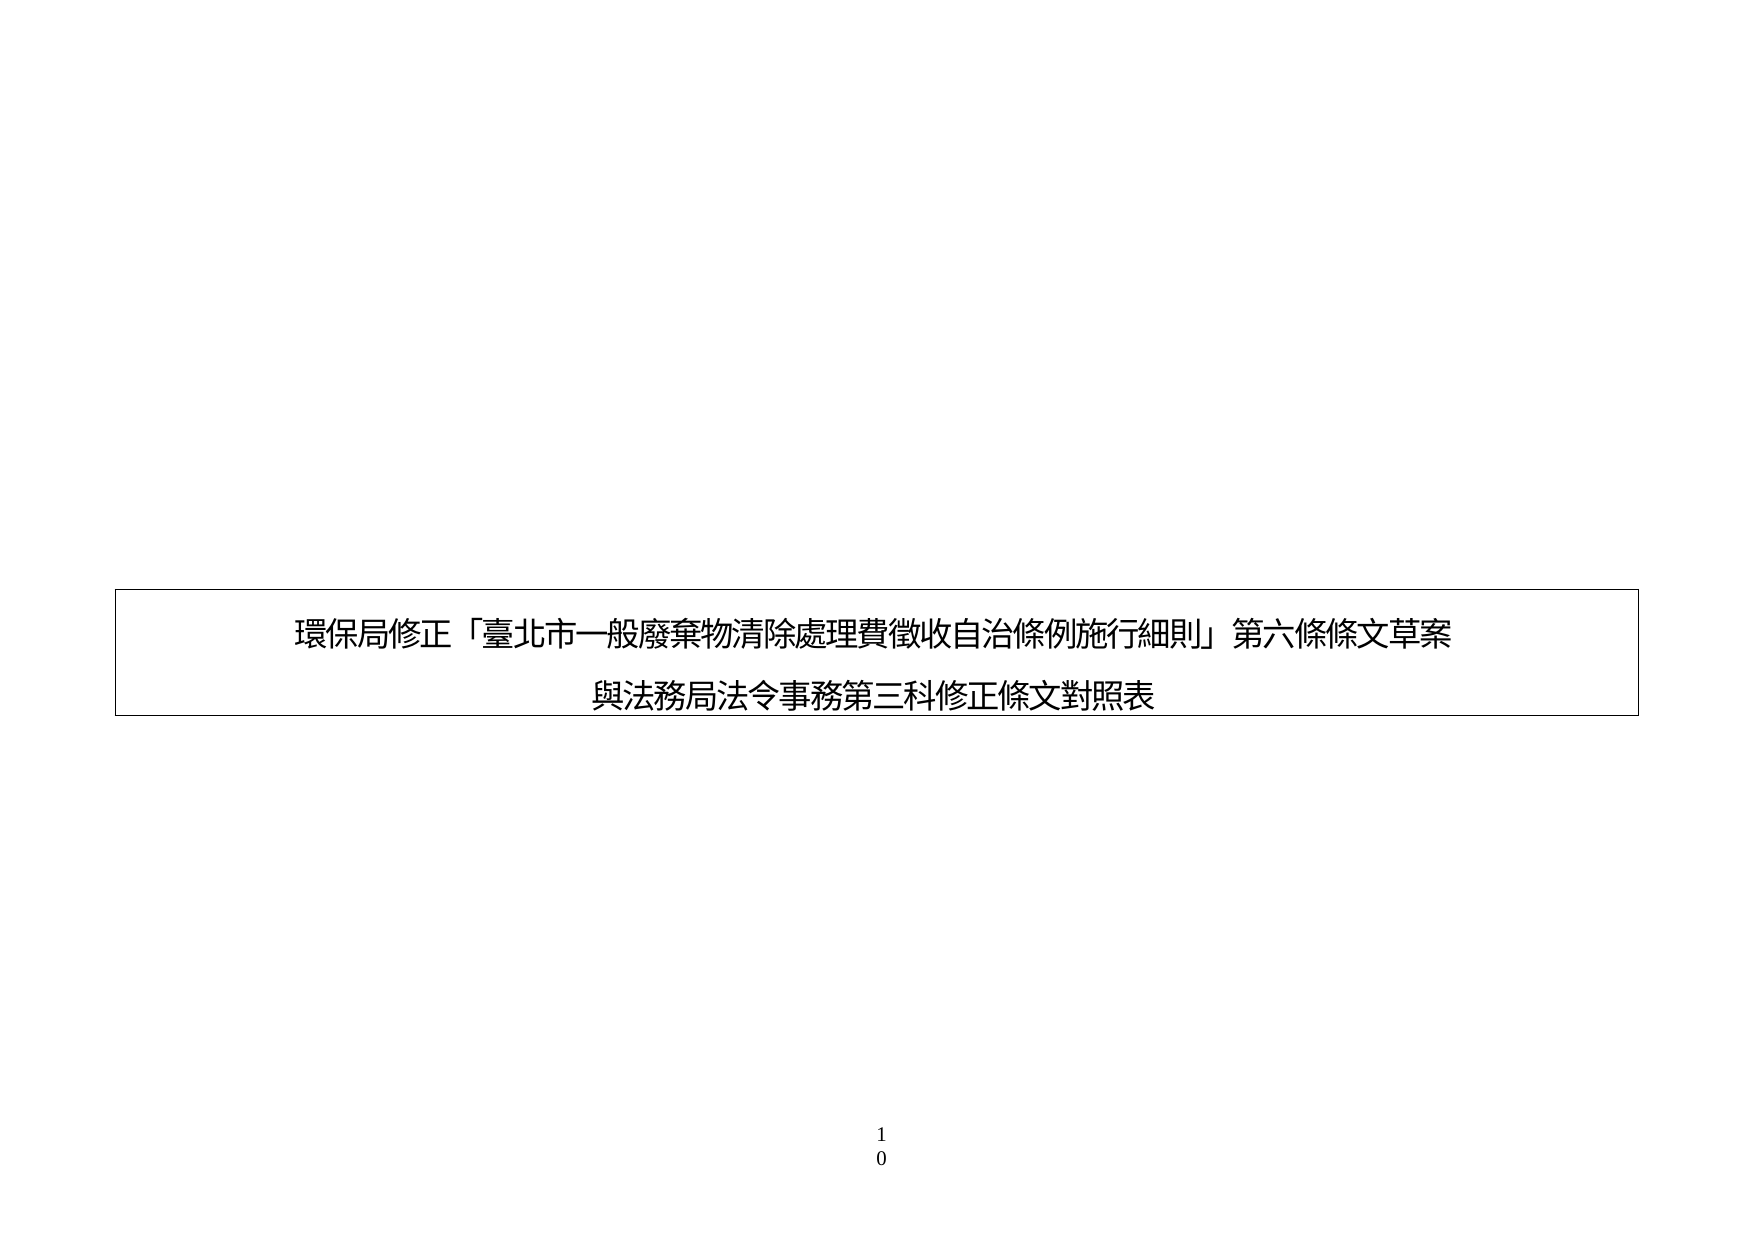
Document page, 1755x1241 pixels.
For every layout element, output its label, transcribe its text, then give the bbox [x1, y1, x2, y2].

table_header 環保局修正「臺北市一般廢棄物清除處理費徵收自治條例施行細則」第六條條文草案 與法務局法令事務第三科修正條文對照表 [116, 590, 1638, 715]
